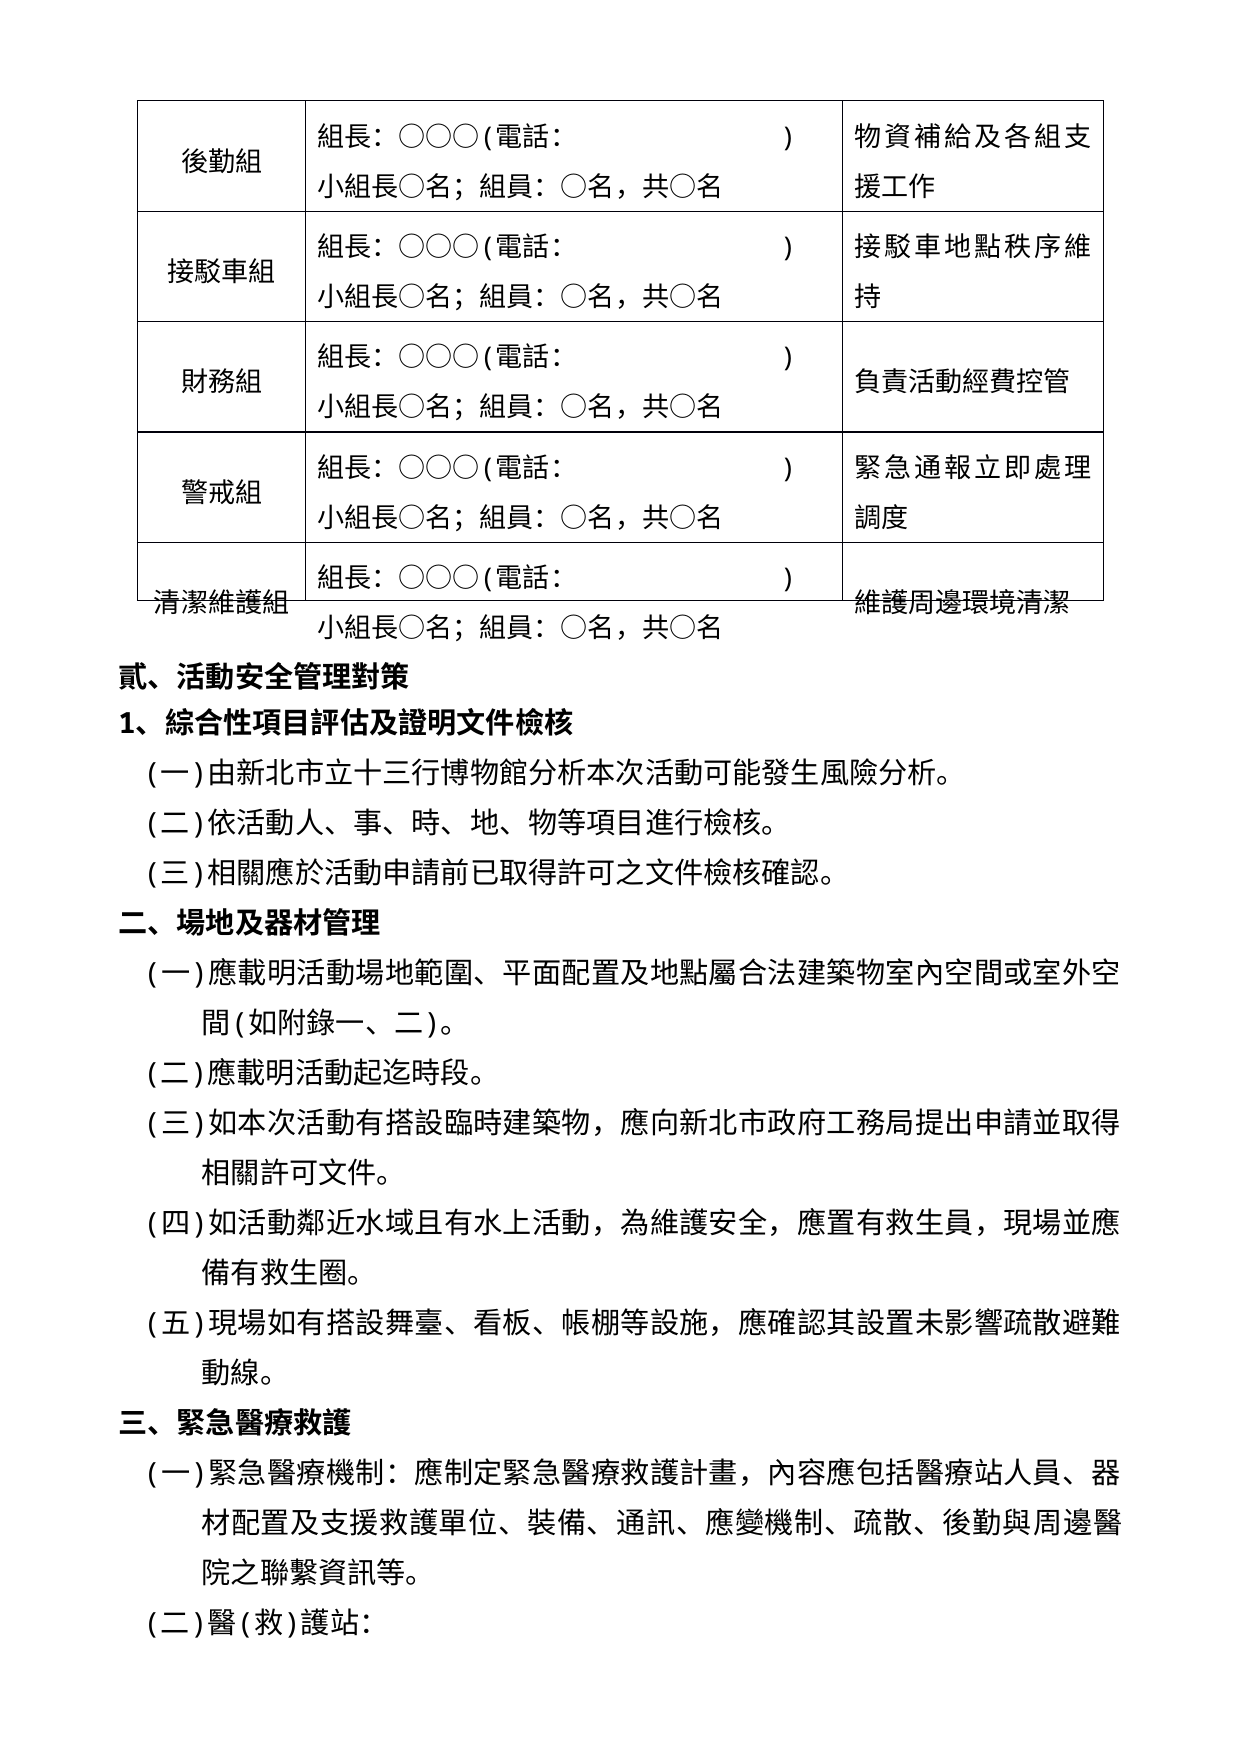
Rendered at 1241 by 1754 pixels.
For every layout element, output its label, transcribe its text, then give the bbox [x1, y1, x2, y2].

text (三)相關應於活動申請前已取得許可之文件檢核確認。 [143, 843, 1122, 893]
table_cell 組長：○○○(電話： ) 小組長○名；組員：○名，共○名 [306, 101, 842, 211]
list 活動安全管理對策 [118, 662, 1122, 693]
table_cell 後勤組 [138, 101, 305, 211]
table_cell 接駁車地點秩序維持 [843, 212, 1103, 321]
text (一)應載明活動場地範圍、平面配置及地點屬合法建築物室內空間或室外空間(如附錄一、二)。 [143, 943, 1122, 1043]
table_cell 負責活動經費控管 [843, 322, 1103, 431]
text 二、場地及器材管理 [118, 893, 1122, 943]
text (二)依活動人、事、時、地、物等項目進行檢核。 [143, 793, 1122, 843]
table_cell 接駁車組 [138, 212, 305, 321]
table_cell 組長：○○○(電話： ) 小組長○名；組員：○名，共○名 [306, 433, 842, 542]
text (四)如活動鄰近水域且有水上活動，為維護安全，應置有救生員，現場並應備有救生圈。 [143, 1193, 1122, 1293]
table_cell 物資補給及各組支援工作 [843, 101, 1103, 211]
text 三、緊急醫療救護 [118, 1393, 1122, 1443]
table_cell 警戒組 [138, 433, 305, 542]
table_cell 維護周邊環境清潔 [843, 543, 1103, 600]
table_cell 緊急通報立即處理調度 [843, 433, 1103, 542]
text (五)現場如有搭設舞臺、看板、帳棚等設施，應確認其設置未影響疏散避難動線。 [143, 1293, 1122, 1393]
table_cell 清潔維護組 [138, 543, 305, 600]
table_cell 組長：○○○(電話： ) 小組長○名；組員：○名，共○名 [306, 322, 842, 431]
table_cell 財務組 [138, 322, 305, 431]
table_cell 組長：○○○(電話： ) 小組長○名；組員：○名，共○名 [306, 543, 842, 600]
text (二)醫(救)護站： [143, 1593, 1122, 1643]
text (一)緊急醫療機制：應制定緊急醫療救護計畫，內容應包括醫療站人員、器材配置及支援救護單位、裝備、通訊、應變機制、疏散、後勤與周邊醫院之聯繫資訊等。 [143, 1443, 1122, 1593]
table_cell 組長：○○○(電話： ) 小組長○名；組員：○名，共○名 [306, 212, 842, 321]
list 綜合性項目評估及證明文件檢核 [118, 693, 1122, 743]
text (二)應載明活動起迄時段。 [143, 1043, 1122, 1093]
text (一)由新北市立十三行博物館分析本次活動可能發生風險分析。 [143, 743, 1122, 793]
text (三)如本次活動有搭設臨時建築物，應向新北市政府工務局提出申請並取得相關許可文件。 [143, 1093, 1122, 1193]
